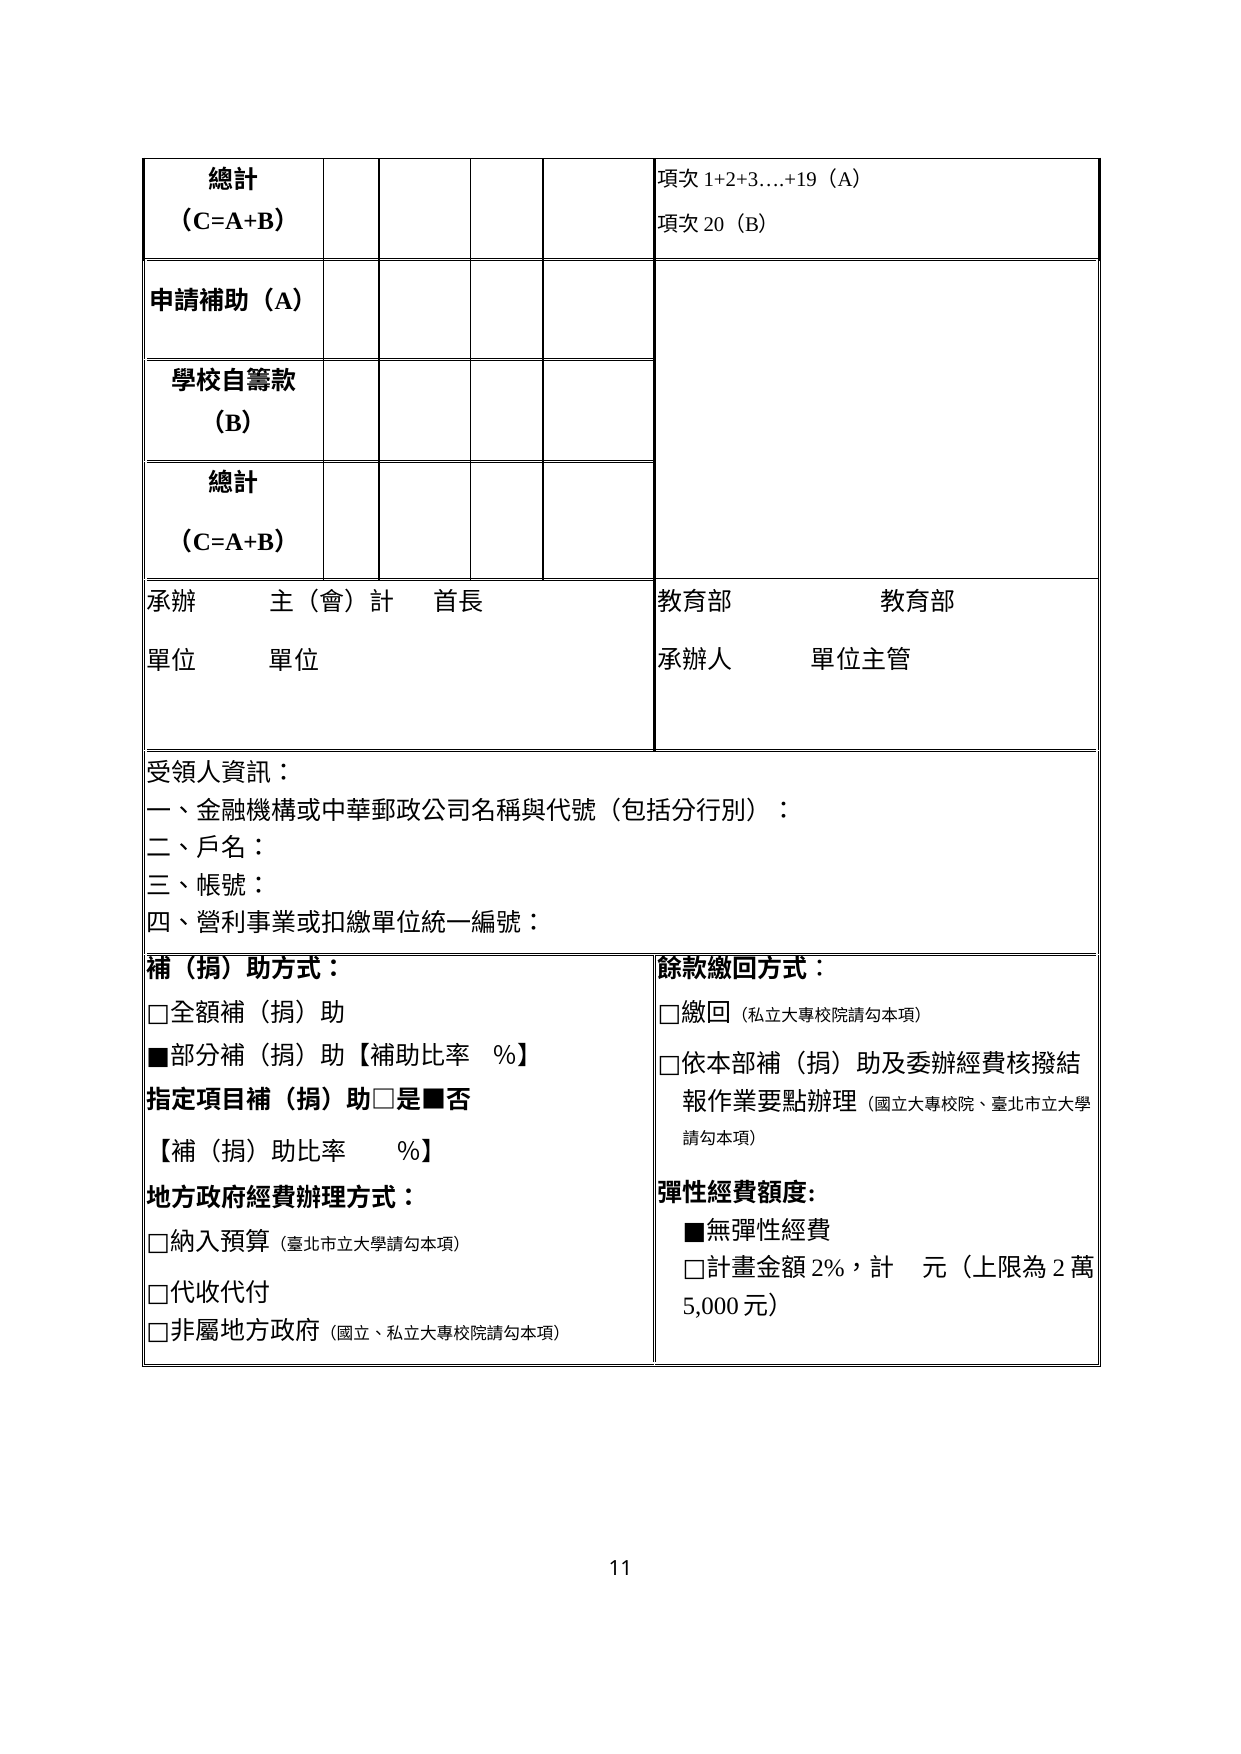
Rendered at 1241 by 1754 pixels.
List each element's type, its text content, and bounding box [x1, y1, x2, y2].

table_cell [656, 259, 1098, 578]
table_cell 學校自籌款（B） [145, 358, 323, 459]
table_cell 教育部 教育部 承辦人 單位主管 [656, 579, 1098, 749]
table_cell 承辦 主（會）計 首長 單位 單位 [143, 578, 653, 749]
table_cell [324, 463, 378, 578]
table_cell [324, 159, 378, 258]
table_cell [471, 463, 542, 578]
table_cell [324, 261, 378, 357]
table_cell [380, 159, 470, 258]
table_cell [544, 361, 653, 459]
table_cell 受領人資訊： 一、金融機構或中華郵政公司名稱與代號（包括分行別）： 二、戶名： 三、帳號： 四、營利事業或扣繳單位統一編號： [143, 749, 1099, 952]
table_cell [324, 361, 378, 459]
table_cell 總計（C=A+B） [145, 159, 323, 258]
table_cell 項次1+2+3….+19（A） 項次20（B） [656, 159, 1098, 258]
table_cell [380, 463, 470, 578]
table_cell [544, 159, 653, 258]
table_cell [544, 463, 653, 578]
table_cell [380, 361, 470, 459]
table_cell [544, 261, 653, 357]
table_cell 餘款繳回方式： □繳回（私立大專校院請勾本項） □依本部補（捐）助及委辦經費核撥結報作業要點辦理（國立大專校院、臺北市立大學請勾本項） 彈性經費額度: ■無彈性經費 □計畫金額2%，計 元（上限為2萬5,000元） [655, 953, 1098, 1364]
table_cell 總計 （C=A+B） [145, 460, 323, 578]
table_cell 補（捐）助方式： □全額補（捐）助 ■部分補（捐）助【補助比率 ％】 指定項目補（捐）助□是■否 【補（捐）助比率 ％】 地方政府經費辦理方式： □納入預算（臺北市立大學請勾本項） □代收代付 □非屬地方政府（國立、私立大專校院請勾本項） [145, 953, 654, 1364]
table_cell [471, 361, 542, 459]
table_cell [471, 159, 542, 258]
table_cell 申請補助（A） [145, 259, 323, 357]
table_cell [380, 261, 470, 357]
table_cell [471, 261, 542, 357]
